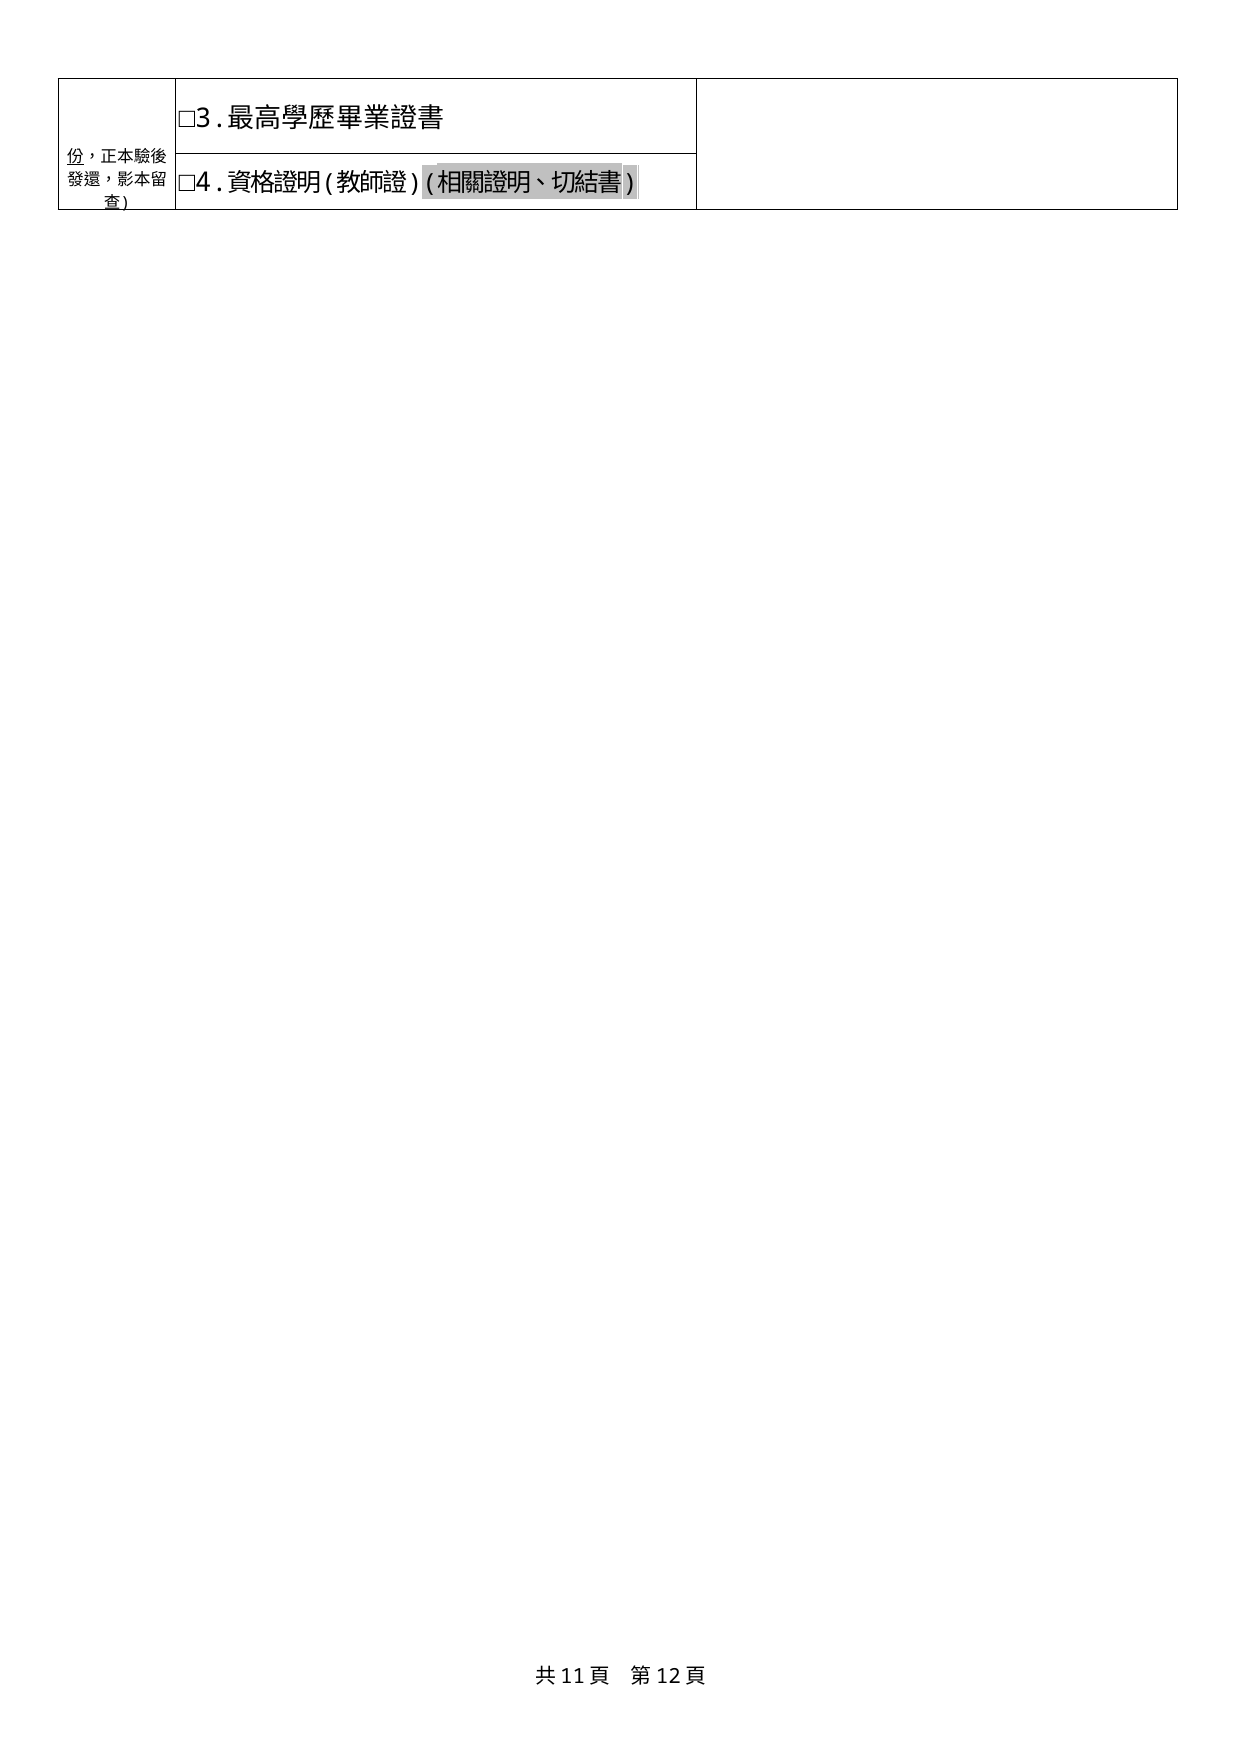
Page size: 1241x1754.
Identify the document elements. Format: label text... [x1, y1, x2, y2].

table_cell [1178, 78, 1182, 153]
table_cell 份，正本驗後發還，影本留查) [59, 79, 175, 209]
table_cell □3.最高學歷畢業證書 [176, 79, 696, 153]
table_cell □4.資格證明(教師證)(相關證明、切結書) [176, 154, 696, 209]
table_cell [1178, 153, 1182, 209]
table_cell [697, 79, 1177, 209]
